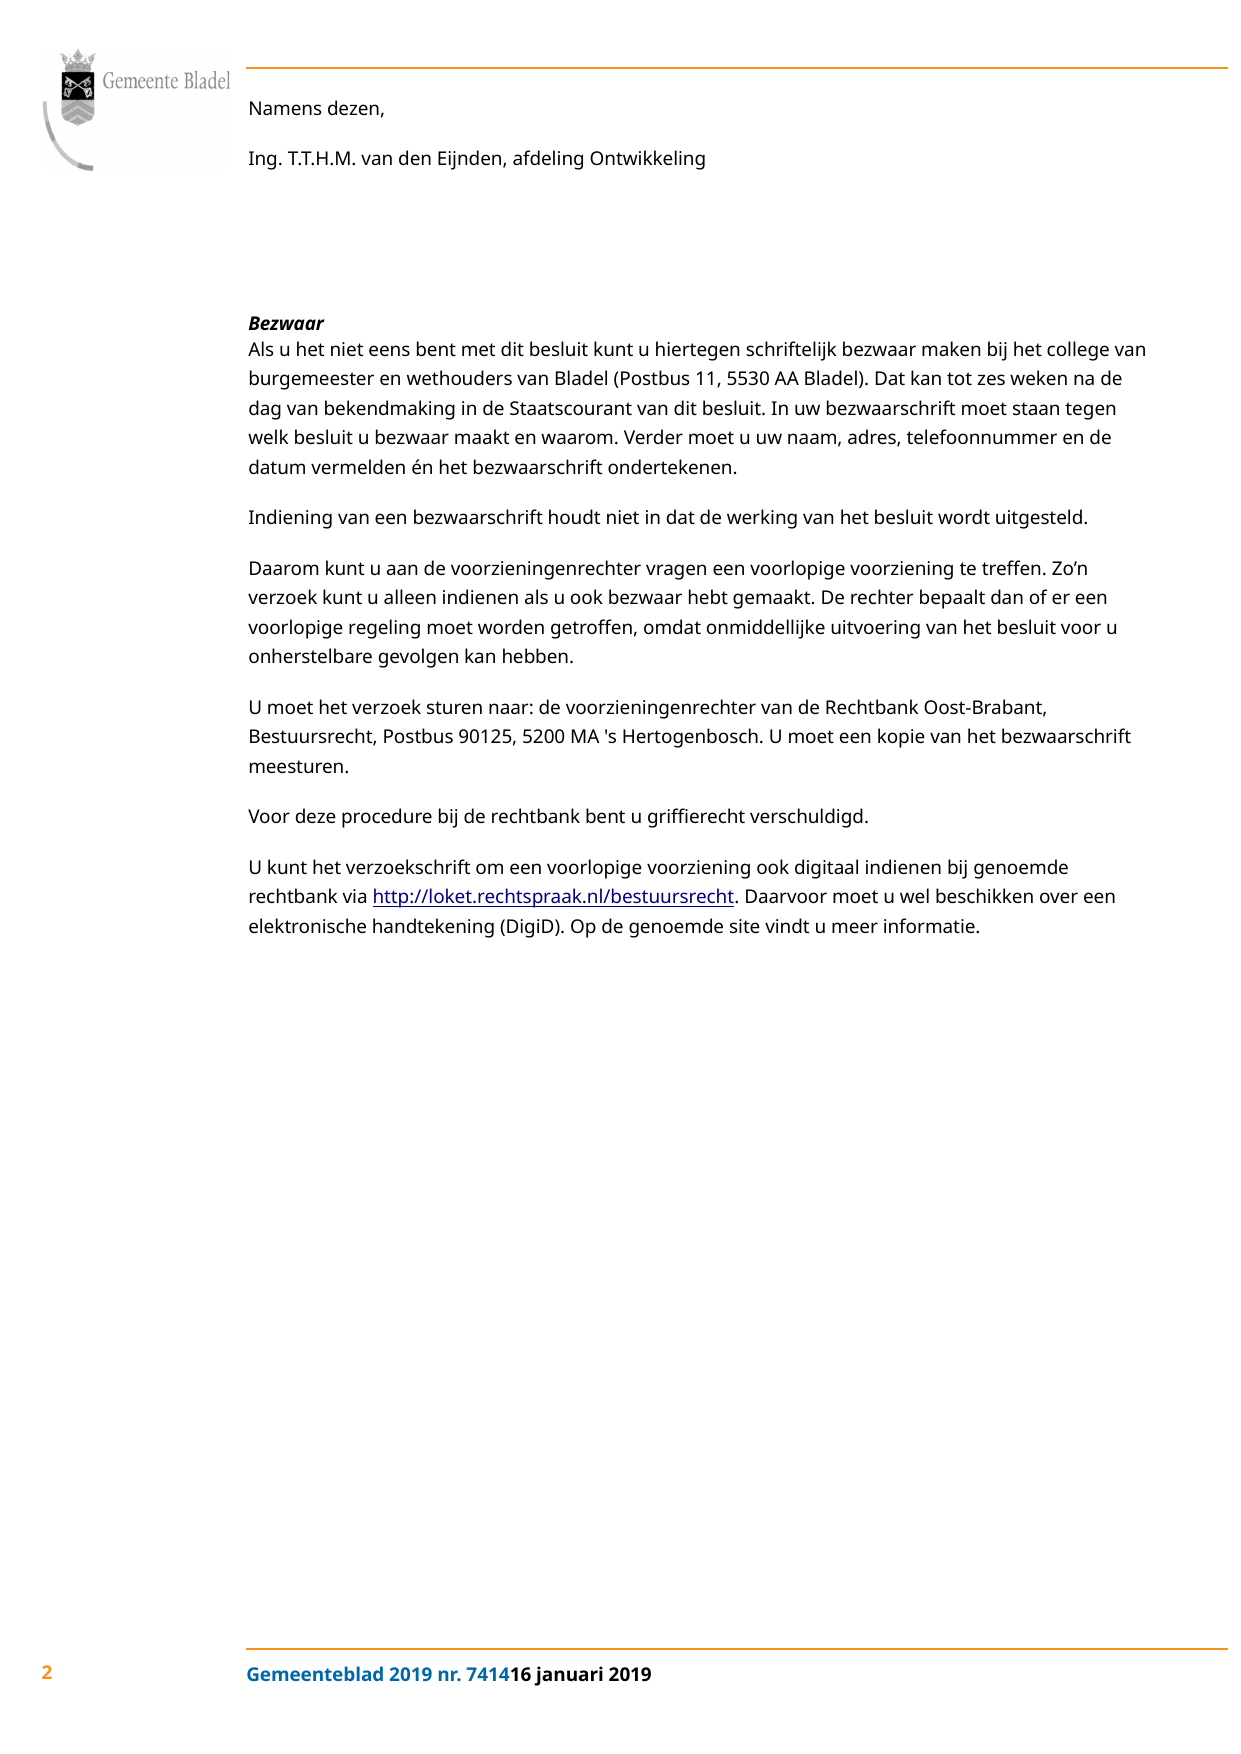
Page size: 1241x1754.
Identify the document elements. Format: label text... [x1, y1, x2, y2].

text U moet het verzoek sturen naar: de voorzieningenrechter van de Rechtbank Oost-Brabant, Bestuursrecht, Postbus 90125, 5200 MA 's Hertogenbosch. U moet een kopie van het bezwaarschrift meesturen. [248, 694, 1152, 779]
text Indiening van een bezwaarschrift houdt niet in dat de werking van het besluit wordt uitgesteld. [248, 504, 1152, 530]
text Daarom kunt u aan de voorzieningenrechter vragen een voorlopige voorziening te treffen. Zo’n verzoek kunt u alleen indienen als u ook bezwaar hebt gemaakt. De rechter bepaalt dan of er een voorlopige regeling moet worden getroffen, omdat onmiddellijke uitvoering van het besluit voor u onherstelbare gevolgen kan hebben. [248, 555, 1152, 669]
text Namens dezen, [248, 95, 1152, 121]
text Ing. T.T.H.M. van den Eijnden, afdeling Ontwikkeling [248, 145, 1152, 171]
text U kunt het verzoekschrift om een voorlopige voorziening ook digitaal indienen bij genoemde rechtbank via http://loket.rechtspraak.nl/bestuursrecht. Daarvoor moet u wel beschikken over een elektronische handtekening (DigiD). Op de genoemde site vindt u meer informatie. [248, 854, 1152, 939]
text Bezwaar [248, 310, 1152, 336]
text Voor deze procedure bij de rechtbank bent u griffierecht verschuldigd. [248, 804, 1152, 829]
text Als u het niet eens bent met dit besluit kunt u hiertegen schriftelijk bezwaar maken bij het college van burgemeester en wethouders van Bladel (Postbus 11, 5530 AA Bladel). Dat kan tot zes weken na de dag van bekendmaking in de Staatscourant van dit besluit. In uw bezwaarschrift moet staan tegen welk besluit u bezwaar maakt en waarom. Verder moet u uw naam, adres, telefoonnummer en de datum vermelden én het bezwaarschrift ondertekenen. [248, 336, 1152, 480]
picture [41, 47, 231, 172]
